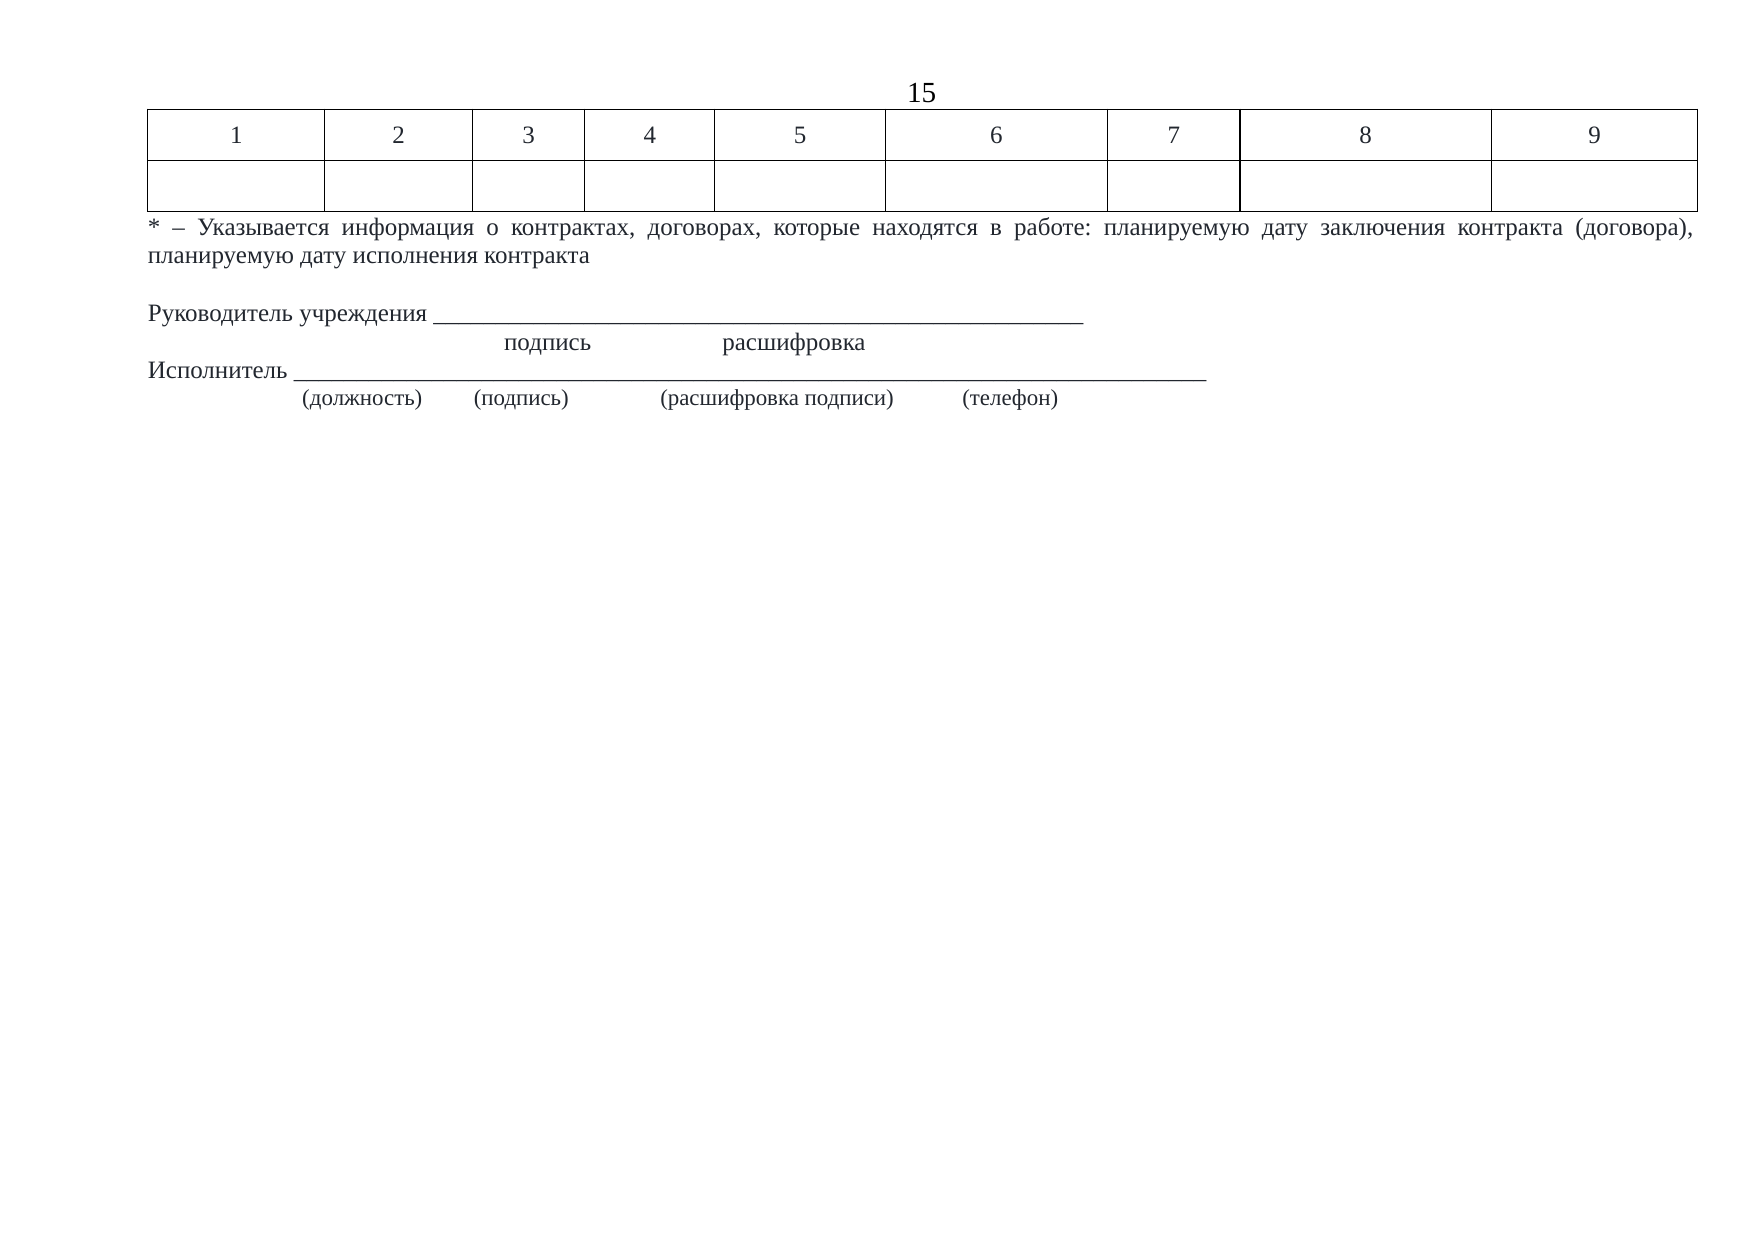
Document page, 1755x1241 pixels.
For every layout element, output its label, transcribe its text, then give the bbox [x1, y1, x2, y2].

table_header 6 [886, 110, 1107, 159]
table_cell [325, 161, 472, 211]
table_cell [1241, 161, 1491, 211]
table_header 4 [585, 110, 714, 159]
text Руководитель учреждения ____________________________________________________ [148, 298, 1695, 327]
table_cell [473, 161, 584, 211]
table_header 2 [325, 110, 472, 159]
text Исполнитель _________________________________________________________________________ [148, 355, 1695, 384]
table_cell [886, 161, 1107, 211]
table_header 3 [473, 110, 584, 159]
table_header 7 [1108, 110, 1239, 159]
table_header 1 [148, 110, 324, 159]
table_header 9 [1492, 110, 1697, 159]
text (должность) (подпись) (расшифровка подписи) (телефон) [148, 384, 1695, 411]
table_cell [585, 161, 714, 211]
table_header 8 [1241, 110, 1491, 159]
table_cell [1492, 161, 1697, 211]
table_cell [1108, 161, 1239, 211]
table_cell [715, 161, 885, 211]
table_cell [148, 161, 324, 211]
text подпись расшифровка [148, 327, 1695, 355]
table_header 5 [715, 110, 885, 159]
text * – Указывается информация о контрактах, договорах, которые находятся в работе: планируемую дату заключения контракта (договора), планируемую дату исполнения контракта [148, 212, 1695, 269]
